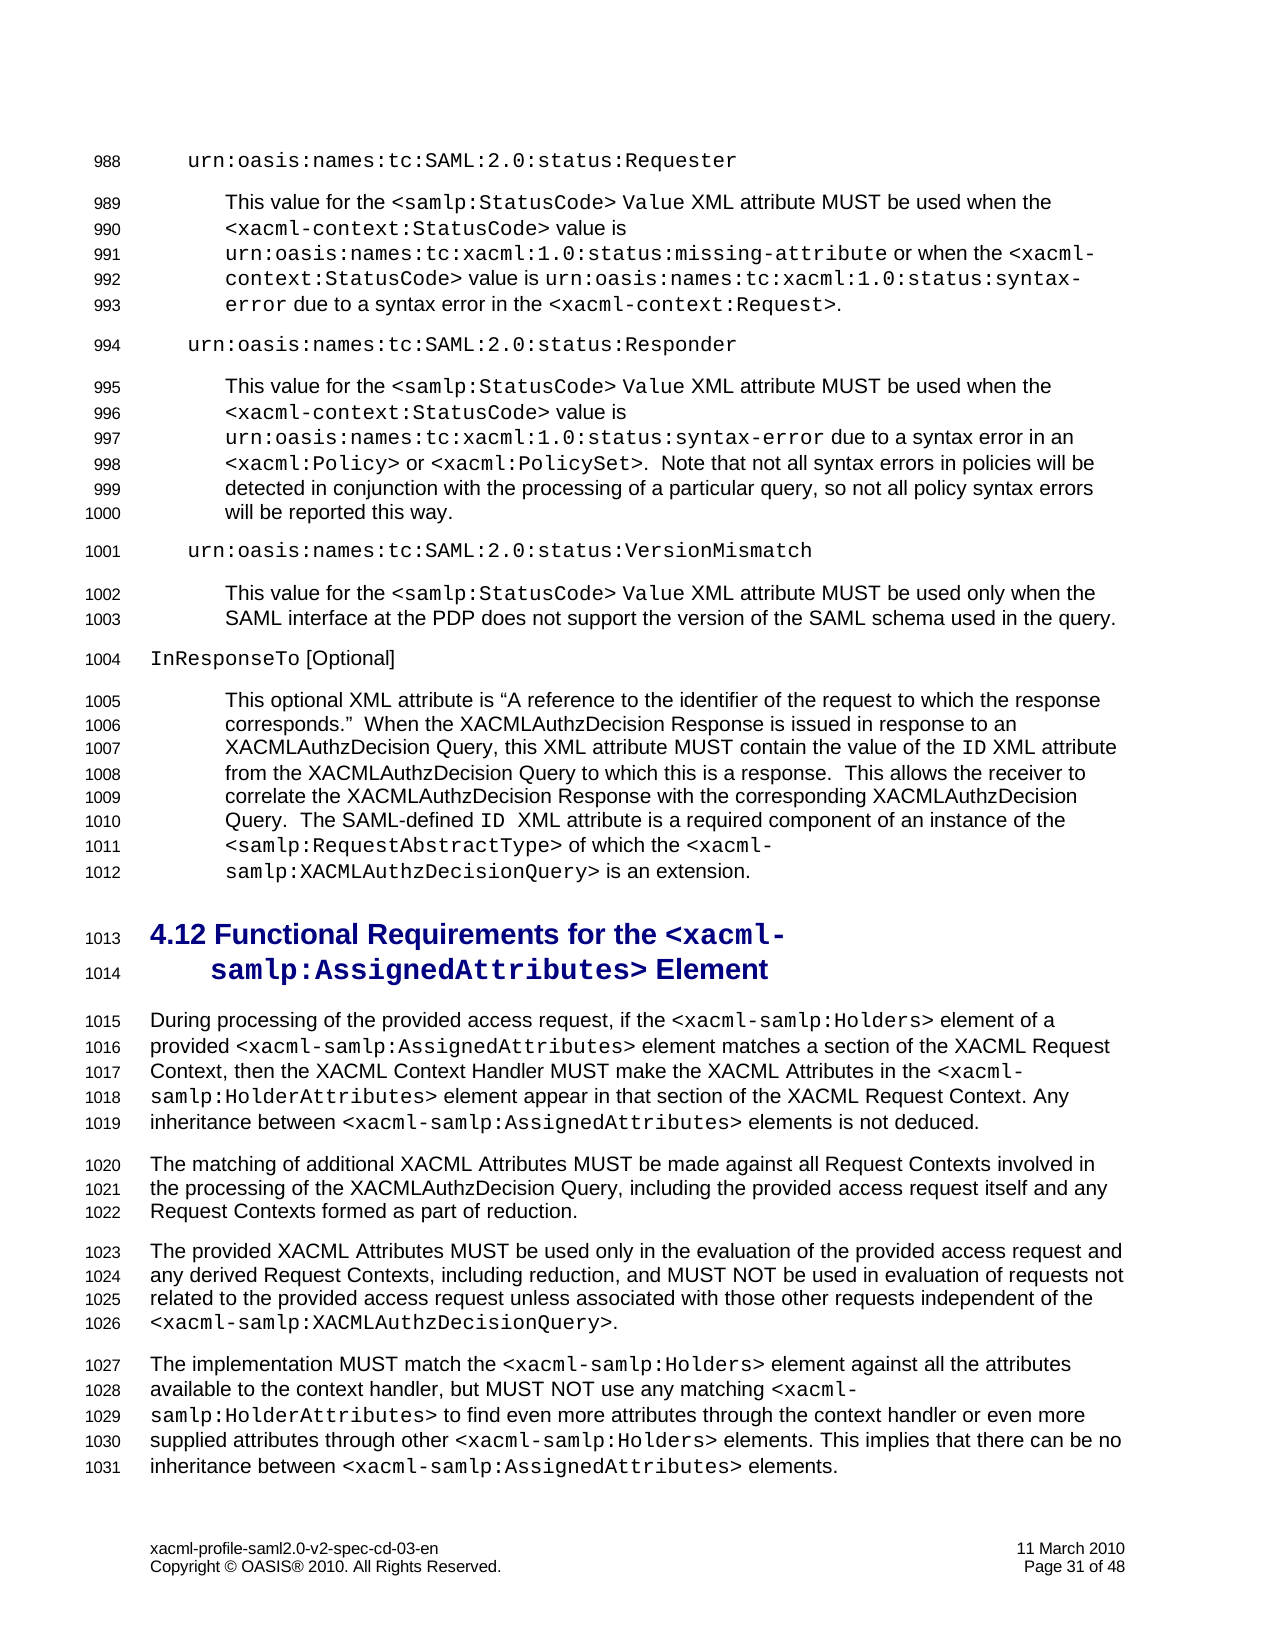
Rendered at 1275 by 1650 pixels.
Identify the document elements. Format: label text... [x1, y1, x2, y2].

text urn:oasis:names:tc:SAML:2.0:status:Requester [187, 150, 1125, 174]
text The matching of additional XACML Attributes MUST be made against all Request Contexts involved in the processing of the XACMLAuthzDecision Query, including the provided access request itself and any Request Contexts formed as part of reduction. [150, 1152, 1125, 1223]
text This value for the <samlp:StatusCode> Value XML attribute MUST be used only when the SAML interface at the PDP does not support the version of the SAML schema used in the query. [225, 581, 1125, 630]
text The provided XACML Attributes MUST be used only in the evaluation of the provided access request and any derived Request Contexts, including reduction, and MUST NOT be used in evaluation of requests not related to the provided access request unless associated with those other requests independent of the <xacml-samlp:XACMLAuthzDecisionQuery>. [150, 1240, 1125, 1336]
text InResponseTo [Optional] [150, 647, 1125, 672]
text This value for the <samlp:StatusCode> Value XML attribute MUST be used when the <xacml-context:StatusCode> value is urn:oasis:names:tc:xacml:1.0:status:syntax-error due to a syntax error in an <xacml:Policy> or <xacml:PolicySet>. Note that not all syntax errors in policies will be detected in conjunction with the processing of a particular query, so not all policy syntax errors will be reported this way. [225, 375, 1125, 524]
subtitle Functional Requirements for the <xacml-samlp:AssignedAttributes> Element [150, 918, 1125, 988]
text During processing of the provided access request, if the <xacml-samlp:Holders> element of a provided <xacml-samlp:AssignedAttributes> element matches a section of the XACML Request Context, then the XACML Context Handler MUST make the XACML Attributes in the <xacml-samlp:HolderAttributes> element appear in that section of the XACML Request Context. Any inheritance between <xacml-samlp:AssignedAttributes> elements is not deduced. [150, 1009, 1125, 1136]
text This optional XML attribute is “A reference to the identifier of the request to which the response corresponds.” When the XACMLAuthzDecision Response is issued in response to an XACMLAuthzDecision Query, this XML attribute MUST contain the value of the ID XML attribute from the XACMLAuthzDecision Query to which this is a response. This allows the receiver to correlate the XACMLAuthzDecision Response with the corresponding XACMLAuthzDecision Query. The SAML-defined ID XML attribute is a required component of an instance of the <samlp:RequestAbstractType> of which the <xacml-samlp:XACMLAuthzDecisionQuery> is an extension. [225, 689, 1125, 884]
text urn:oasis:names:tc:SAML:2.0:status:VersionMismatch [187, 540, 1125, 564]
text The implementation MUST match the <xacml-samlp:Holders> element against all the attributes available to the context handler, but MUST NOT use any matching <xacml-samlp:HolderAttributes> to find even more attributes through the context handler or even more supplied attributes through other <xacml-samlp:Holders> elements. This implies that there can be no inheritance between <xacml-samlp:AssignedAttributes> elements. [150, 1352, 1125, 1479]
text This value for the <samlp:StatusCode> Value XML attribute MUST be used when the <xacml-context:StatusCode> value is urn:oasis:names:tc:xacml:1.0:status:missing-attribute or when the <xacml-context:StatusCode> value is urn:oasis:names:tc:xacml:1.0:status:syntax-error due to a syntax error in the <xacml-context:Request>. [225, 191, 1125, 318]
text urn:oasis:names:tc:SAML:2.0:status:Responder [187, 334, 1125, 358]
